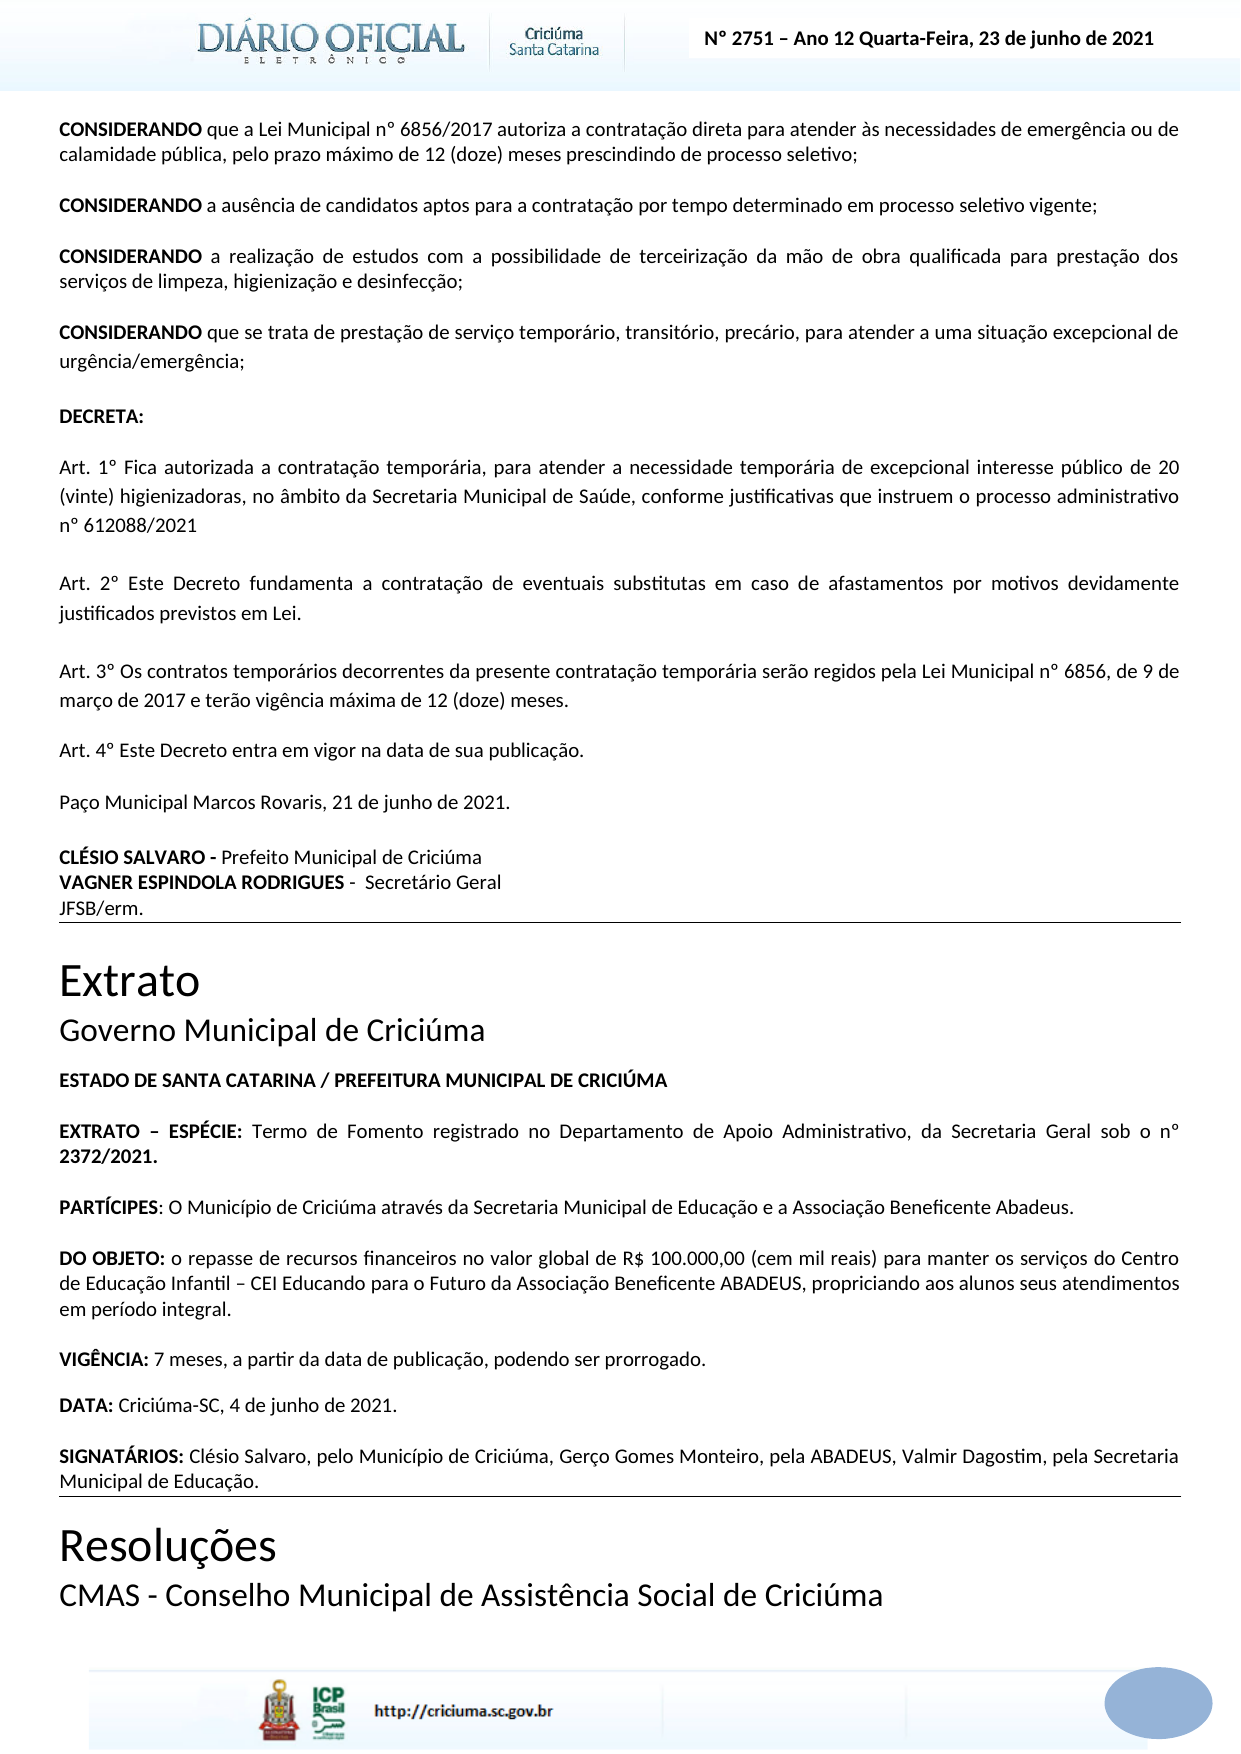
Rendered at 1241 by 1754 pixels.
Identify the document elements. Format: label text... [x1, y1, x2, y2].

text CONSIDERANDO a realização de estudos com a possibilidade de terceirização da mão de obra qualificada para prestação dos serviços de limpeza, higienização e desinfecção; [59, 243, 1181, 294]
text Resoluções [59, 1515, 1181, 1573]
text ESTADO DE SANTA CATARINA / PREFEITURA MUNICIPAL DE CRICIÚMA [59, 1067, 1181, 1092]
text PARTÍCIPES: O Município de Criciúma através da Secretaria Municipal de Educação e a Associação Beneficente Abadeus. [59, 1194, 1181, 1219]
text DATA: Criciúma-SC, 4 de junho de 2021. [59, 1392, 1181, 1418]
text Extrato [59, 950, 1181, 1008]
text CMAS - Conselho Municipal de Assistência Social de Criciúma [59, 1573, 1181, 1614]
text Art. 1º Fica autorizada a contratação temporária, para atender a necessidade temporária de excepcional interesse público de 20 (vinte) higienizadoras, no âmbito da Secretaria Municipal de Saúde, conforme justificativas que instruem o processo administrativo nº 612088/2021 [59, 454, 1181, 538]
text CLÉSIO SALVARO - Prefeito Municipal de Criciúma [59, 844, 1181, 869]
text CONSIDERANDO que a Lei Municipal nº 6856/2017 autoriza a contratação direta para atender às necessidades de emergência ou de calamidade pública, pelo prazo máximo de 12 (doze) meses prescindindo de processo seletivo; [59, 116, 1181, 167]
text CONSIDERANDO a ausência de candidatos aptos para a contratação por tempo determinado em processo seletivo vigente; [59, 192, 1181, 218]
text DECRETA: [59, 403, 1181, 428]
text VAGNER ESPINDOLA RODRIGUES - Secretário Geral [59, 869, 1181, 895]
text JFSB/erm. [59, 895, 1181, 922]
text Art. 2º Este Decreto fundamenta a contratação de eventuais substitutas em caso de afastamentos por motivos devidamente justificados previstos em Lei. [59, 571, 1181, 625]
text SIGNATÁRIOS: Clésio Salvaro, pelo Município de Criciúma, Gerço Gomes Monteiro, pela ABADEUS, Valmir Dagostim, pela Secretaria Municipal de Educação. [59, 1443, 1181, 1496]
text VIGÊNCIA: 7 meses, a partir da data de publicação, podendo ser prorrogado. [59, 1347, 1181, 1372]
text EXTRATO – ESPÉCIE: Termo de Fomento registrado no Departamento de Apoio Administrativo, da Secretaria Geral sob o nº 2372/2021. [59, 1118, 1181, 1169]
text Art. 4º Este Decreto entra em vigor na data de sua publicação. [59, 737, 1181, 762]
text Governo Municipal de Criciúma [59, 1008, 1004, 1049]
text DO OBJETO: o repasse de recursos financeiros no valor global de R$ 100.000,00 (cem mil reais) para manter os serviços do Centro de Educação Infantil – CEI Educando para o Futuro da Associação Beneficente ABADEUS, propriciando aos alunos seus atendimentos em período integral. [59, 1245, 1181, 1321]
text Paço Municipal Marcos Rovaris, 21 de junho de 2021. [59, 789, 1181, 815]
text Art. 3º Os contratos temporários decorrentes da presente contratação temporária serão regidos pela Lei Municipal nº 6856, de 9 de março de 2017 e terão vigência máxima de 12 (doze) meses. [59, 658, 1181, 713]
text CONSIDERANDO que se trata de prestação de serviço temporário, transitório, precário, para atender a uma situação excepcional de urgência/emergência; [59, 319, 1181, 374]
